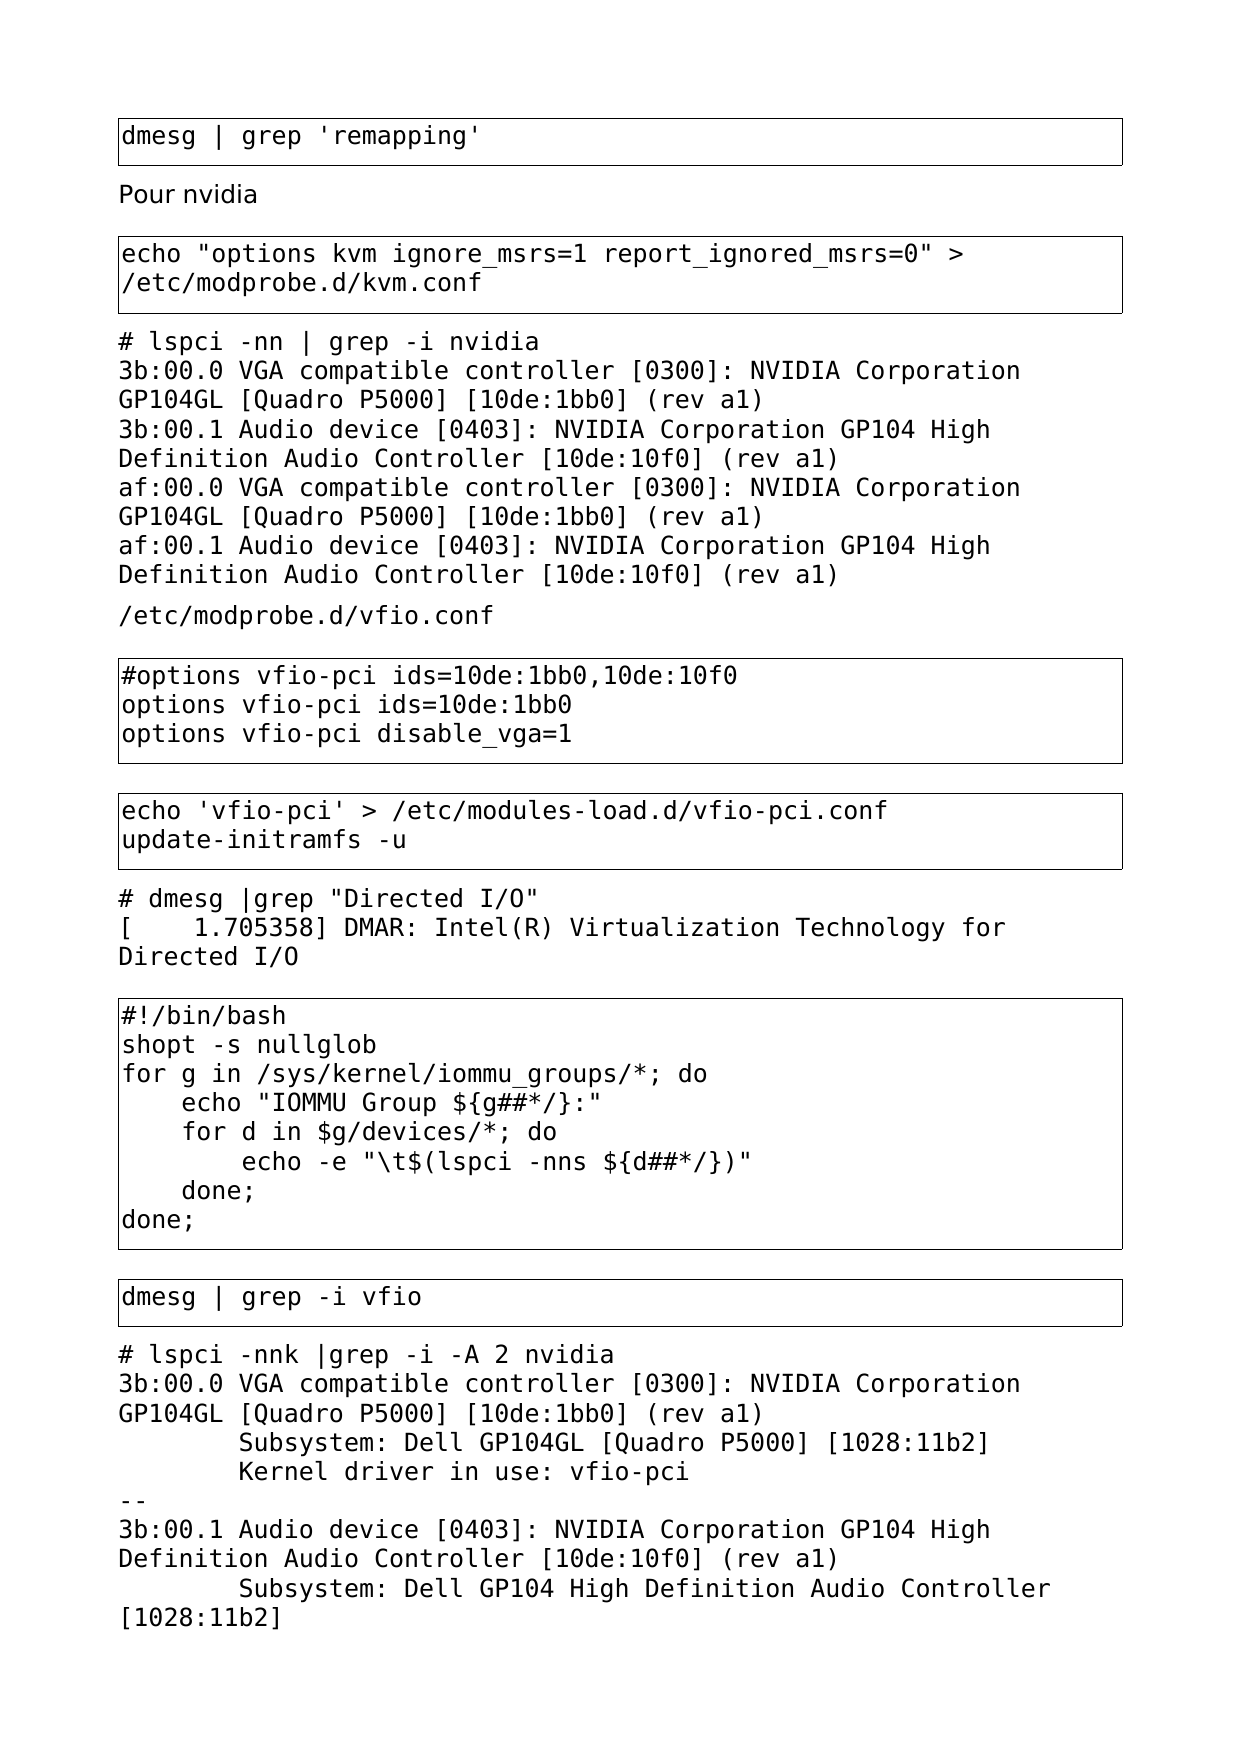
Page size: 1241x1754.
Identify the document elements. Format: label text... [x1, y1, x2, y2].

table_header dmesg | grep 'remapping' [119, 119, 1122, 165]
table_header echo 'vfio-pci' > /etc/modules-load.d/vfio-pci.conf update-initramfs -u [119, 794, 1122, 869]
table_header #options vfio-pci ids=10de:1bb0,10de:10f0 options vfio-pci ids=10de:1bb0 options vfio-pci disable_vga=1 [119, 659, 1122, 763]
table_header dmesg | grep -i vfio [119, 1280, 1122, 1326]
text Pour nvidia [118, 180, 1122, 209]
text /etc/modprobe.d/vfio.conf [118, 602, 1122, 631]
text # lspci -nnk |grep -i -A 2 nvidia 3b:00.0 VGA compatible controller [0300]: NVIDIA Corporation GP104GL [Quadro P5000] [10de:1bb0] (rev a1) Subsystem: Dell GP104GL [Quadro P5000] [1028:11b2] Kernel driver in use: vfio-pci -- 3b:00.1 Audio device [0403]: NVIDIA Corporation GP104 High Definition Audio Controller [10de:10f0] (rev a1) Subsystem: Dell GP104 High Definition Audio Controller [1028:11b2] [118, 1340, 1122, 1632]
table_header echo "options kvm ignore_msrs=1 report_ignored_msrs=0" > /etc/modprobe.d/kvm.conf [119, 237, 1122, 312]
text # dmesg |grep "Directed I/O" [ 1.705358] DMAR: Intel(R) Virtualization Technology for Directed I/O [118, 884, 1122, 971]
table_header #!/bin/bash shopt -s nullglob for g in /sys/kernel/iommu_groups/*; do echo "IOMMU Group ${g##*/}:" for d in $g/devices/*; do echo -e "\t$(lspci -nns ${d##*/})" done; done; [119, 999, 1122, 1249]
text # lspci -nn | grep -i nvidia 3b:00.0 VGA compatible controller [0300]: NVIDIA Corporation GP104GL [Quadro P5000] [10de:1bb0] (rev a1) 3b:00.1 Audio device [0403]: NVIDIA Corporation GP104 High Definition Audio Controller [10de:10f0] (rev a1) af:00.0 VGA compatible controller [0300]: NVIDIA Corporation GP104GL [Quadro P5000] [10de:1bb0] (rev a1) af:00.1 Audio device [0403]: NVIDIA Corporation GP104 High Definition Audio Controller [10de:10f0] (rev a1) [118, 327, 1122, 590]
